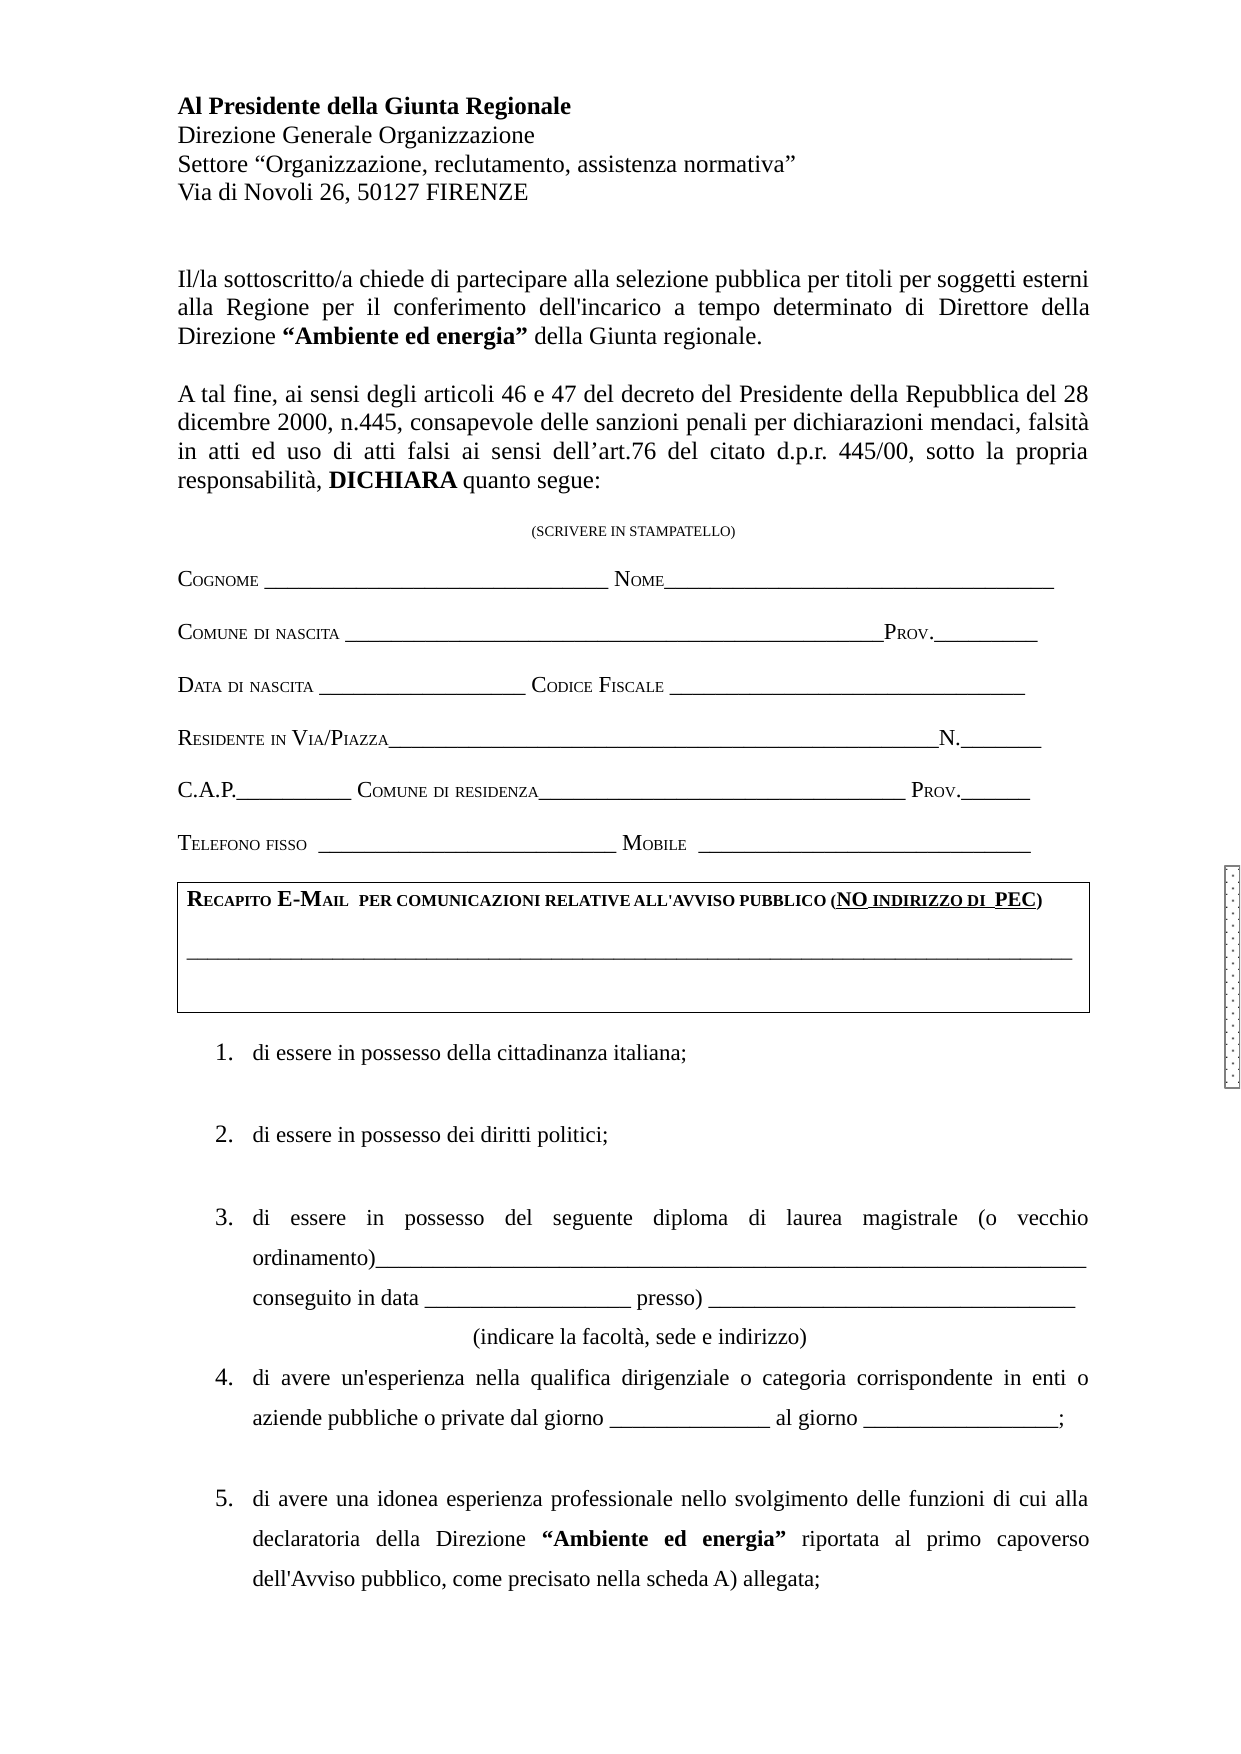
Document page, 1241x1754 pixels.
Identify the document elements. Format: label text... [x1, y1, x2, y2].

text Settore “Organizzazione, reclutamento, assistenza normativa” [177, 149, 1090, 177]
text Al Presidente della Giunta Regionale [177, 91, 1090, 120]
list di essere in possesso della cittadinanza italiana; [215, 1037, 1090, 1066]
text Direzione Generale Organizzazione [177, 120, 1090, 149]
text A tal fine, ai sensi degli articoli 46 e 47 del decreto del Presidente della Repubblica del 28 dicembre 2000, n.445, consapevole delle sanzioni penali per dichiarazioni mendaci, falsità in atti ed uso di atti falsi ai sensi dell’art.76 del citato d.p.r. 445/00, sotto la propria responsabilità, DICHIARA quanto segue: [177, 379, 1090, 494]
list (indicare la facoltà, sede e indirizzo) [215, 1323, 1090, 1349]
text Data di nascita __________________ Codice Fiscale _______________________________ [177, 671, 1090, 697]
text (SCRIVERE IN STAMPATELLO) [177, 522, 1090, 539]
text C.A.P.__________ Comune di residenza________________________________ Prov.______ [177, 776, 1090, 803]
list di essere in possesso dei diritti politici; [215, 1119, 1090, 1148]
text Residente in Via/Piazza________________________________________________N._______ [177, 724, 1090, 750]
text Recapito E-Mail PER COMUNICAZIONI RELATIVE ALL'AVVISO PUBBLICO (NO INDIRIZZO DI PEC) [178, 883, 1089, 911]
list di avere una idonea esperienza professionale nello svolgimento delle funzioni di cui alla declaratoria della Direzione “Ambiente ed energia” riportata al primo capoverso dell'Avviso pubblico, come precisato nella scheda A) allegata; [215, 1483, 1090, 1591]
text Il/la sottoscritto/a chiede di partecipare alla selezione pubblica per titoli per soggetti esterni alla Regione per il conferimento dell'incarico a tempo determinato di Direttore della Direzione “Ambiente ed energia” della Giunta regionale. [177, 264, 1090, 350]
text Telefono fisso __________________________ Mobile _____________________________ [177, 829, 1090, 855]
text Comune di nascita _______________________________________________Prov._________ [177, 618, 1090, 644]
subtitle Cognome ______________________________ Nome__________________________________ [177, 566, 1090, 592]
text Via di Novoli 26, 50127 FIRENZE [177, 177, 1090, 206]
list di avere un'esperienza nella qualifica dirigenziale o categoria corrispondente in enti o aziende pubbliche o private dal giorno ______________ al giorno _________________; [215, 1362, 1090, 1431]
list di essere in possesso del seguente diploma di laurea magistrale (o vecchio ordinamento)______________________________________________________________ conseguito in data __________________ presso) ________________________________ [215, 1202, 1090, 1310]
picture [1226, 867, 1239, 1087]
text _____________________________________________________________________________________ [178, 934, 1089, 962]
